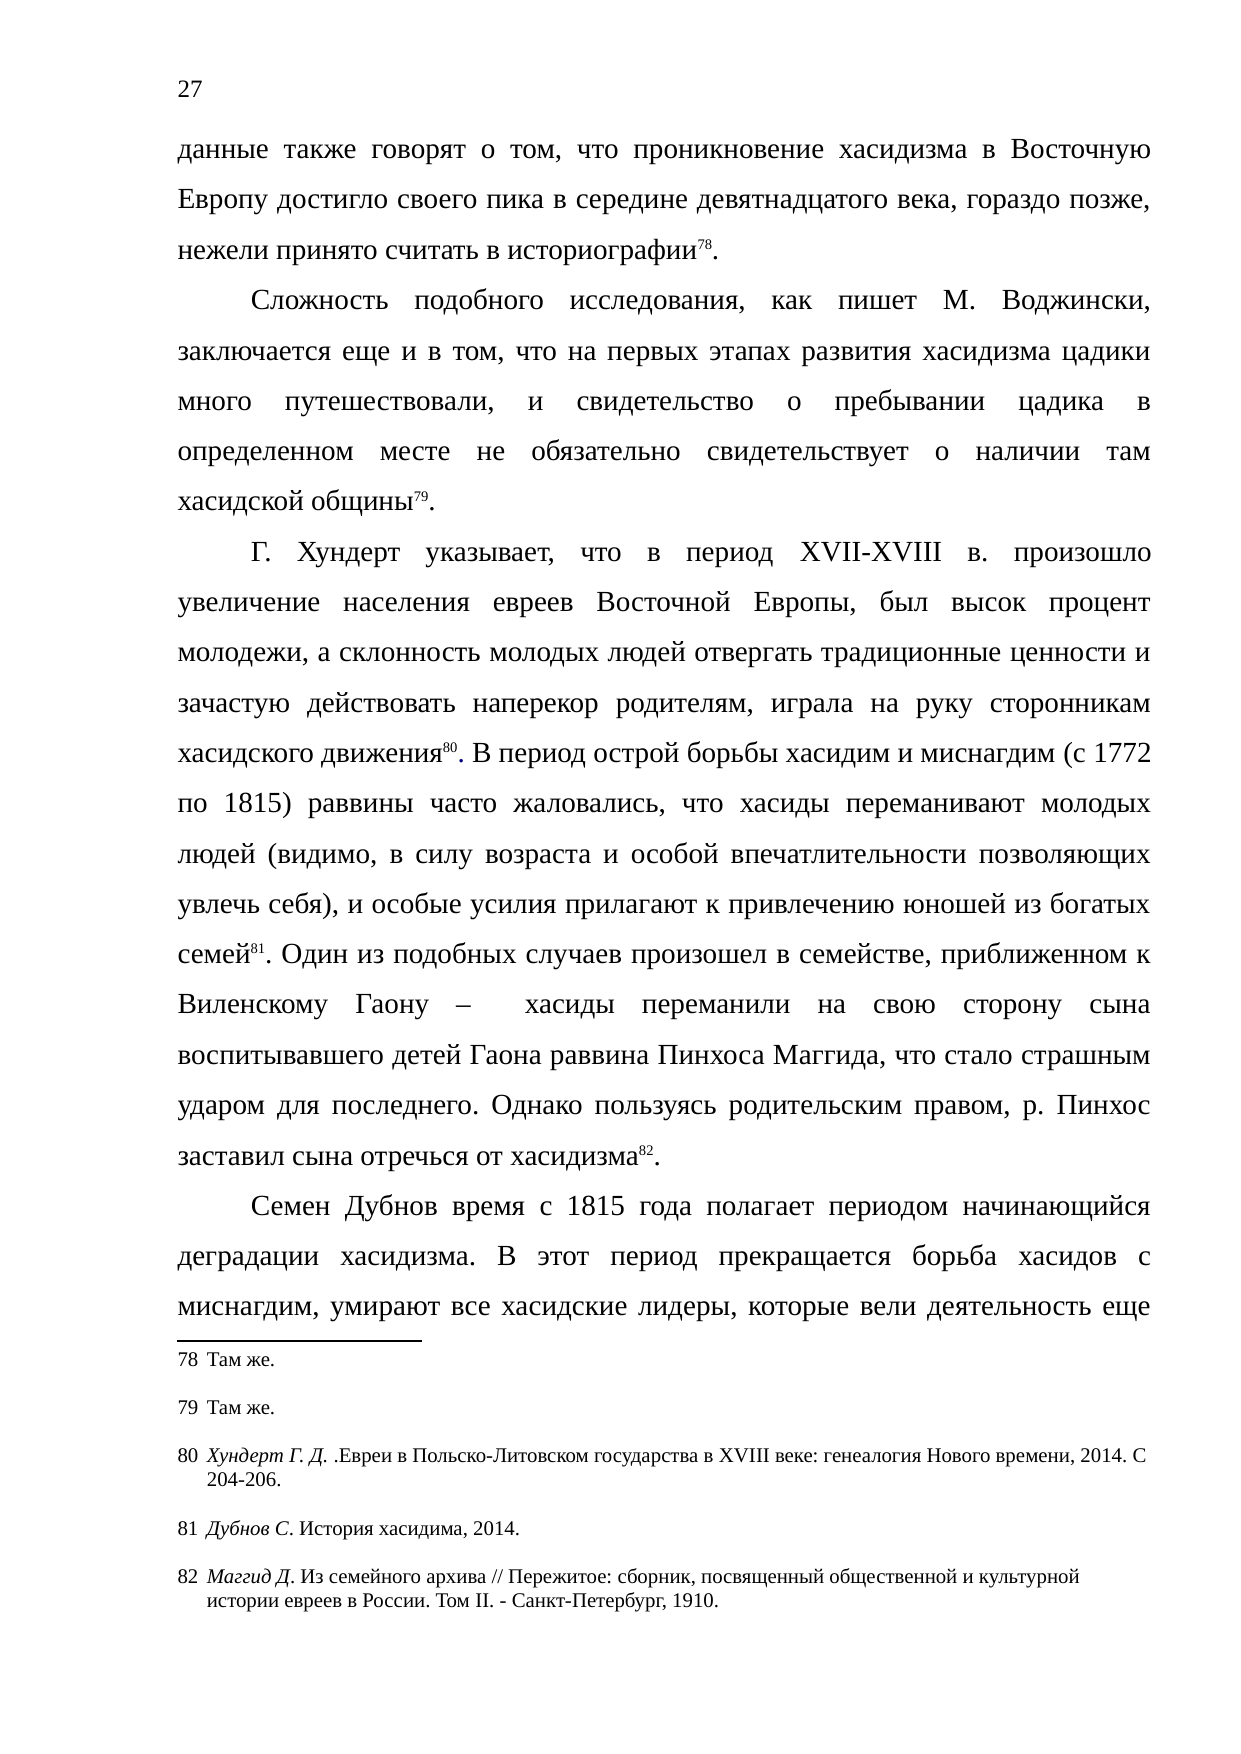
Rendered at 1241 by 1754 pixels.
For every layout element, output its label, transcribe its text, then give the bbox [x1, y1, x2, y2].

text данные также говорят о том, что проникновение хасидизма в Восточную Европу достигло своего пика в середине девятнадцатого века, гораздо позже, нежели принято считать в историографии. [177, 131, 1152, 266]
text Хундерт Г. Д. .Евреи в Польско-Литовском государства в XVIII веке: генеалогия Нового времени, 2014. С 204-206. [177, 1443, 1152, 1491]
text Сложность подобного исследования, как пишет М. Воджински, заключается еще и в том, что на первых этапах развития хасидизма цадики много путешествовали, и свидетельство о пребывании цадика в определенном месте не обязательно свидетельствует о наличии там хасидской общины. [177, 282, 1152, 517]
text Там же. [177, 1347, 1152, 1371]
text Там же. [177, 1395, 1152, 1419]
text Маггид Д. Из семейного архива // Пережитое: сборник, посвященный общественной и культурной истории евреев в России. Том II. - Санкт-Петербург, 1910. [177, 1564, 1152, 1612]
text Семен Дубнов время с 1815 года полагает периодом начинающийся деградации хасидизма. В этот период прекращается борьба хасидов с миснагдим, умирают все хасидские лидеры, которые вели деятельность еще [177, 1188, 1152, 1322]
text Дубнов С. История хасидима, 2014. [177, 1516, 1152, 1539]
text Г. Хундерт указывает, что в период XVII-XVIII в. произошло увеличение населения евреев Восточной Европы, был высок процент молодежи, а склонность молодых людей отвергать традиционные ценности и зачастую действовать наперекор родителям, играла на руку сторонникам хасидского движения. В период острой борьбы хасидим и миснагдим (с 1772 по 1815) раввины часто жаловались, что хасиды переманивают молодых людей (видимо, в силу возраста и особой впечатлительности позволяющих увлечь себя), и особые усилия прилагают к привлечению юношей из богатых семей. Один из подобных случаев произошел в семействе, приближенном к Виленскому Гаону – хасиды переманили на свою сторону сына воспитывавшего детей Гаона раввина Пинхоса Маггида, что стало страшным ударом для последнего. Однако пользуясь родительским правом, р. Пинхос заставил сына отречься от хасидизма. [177, 534, 1152, 1171]
